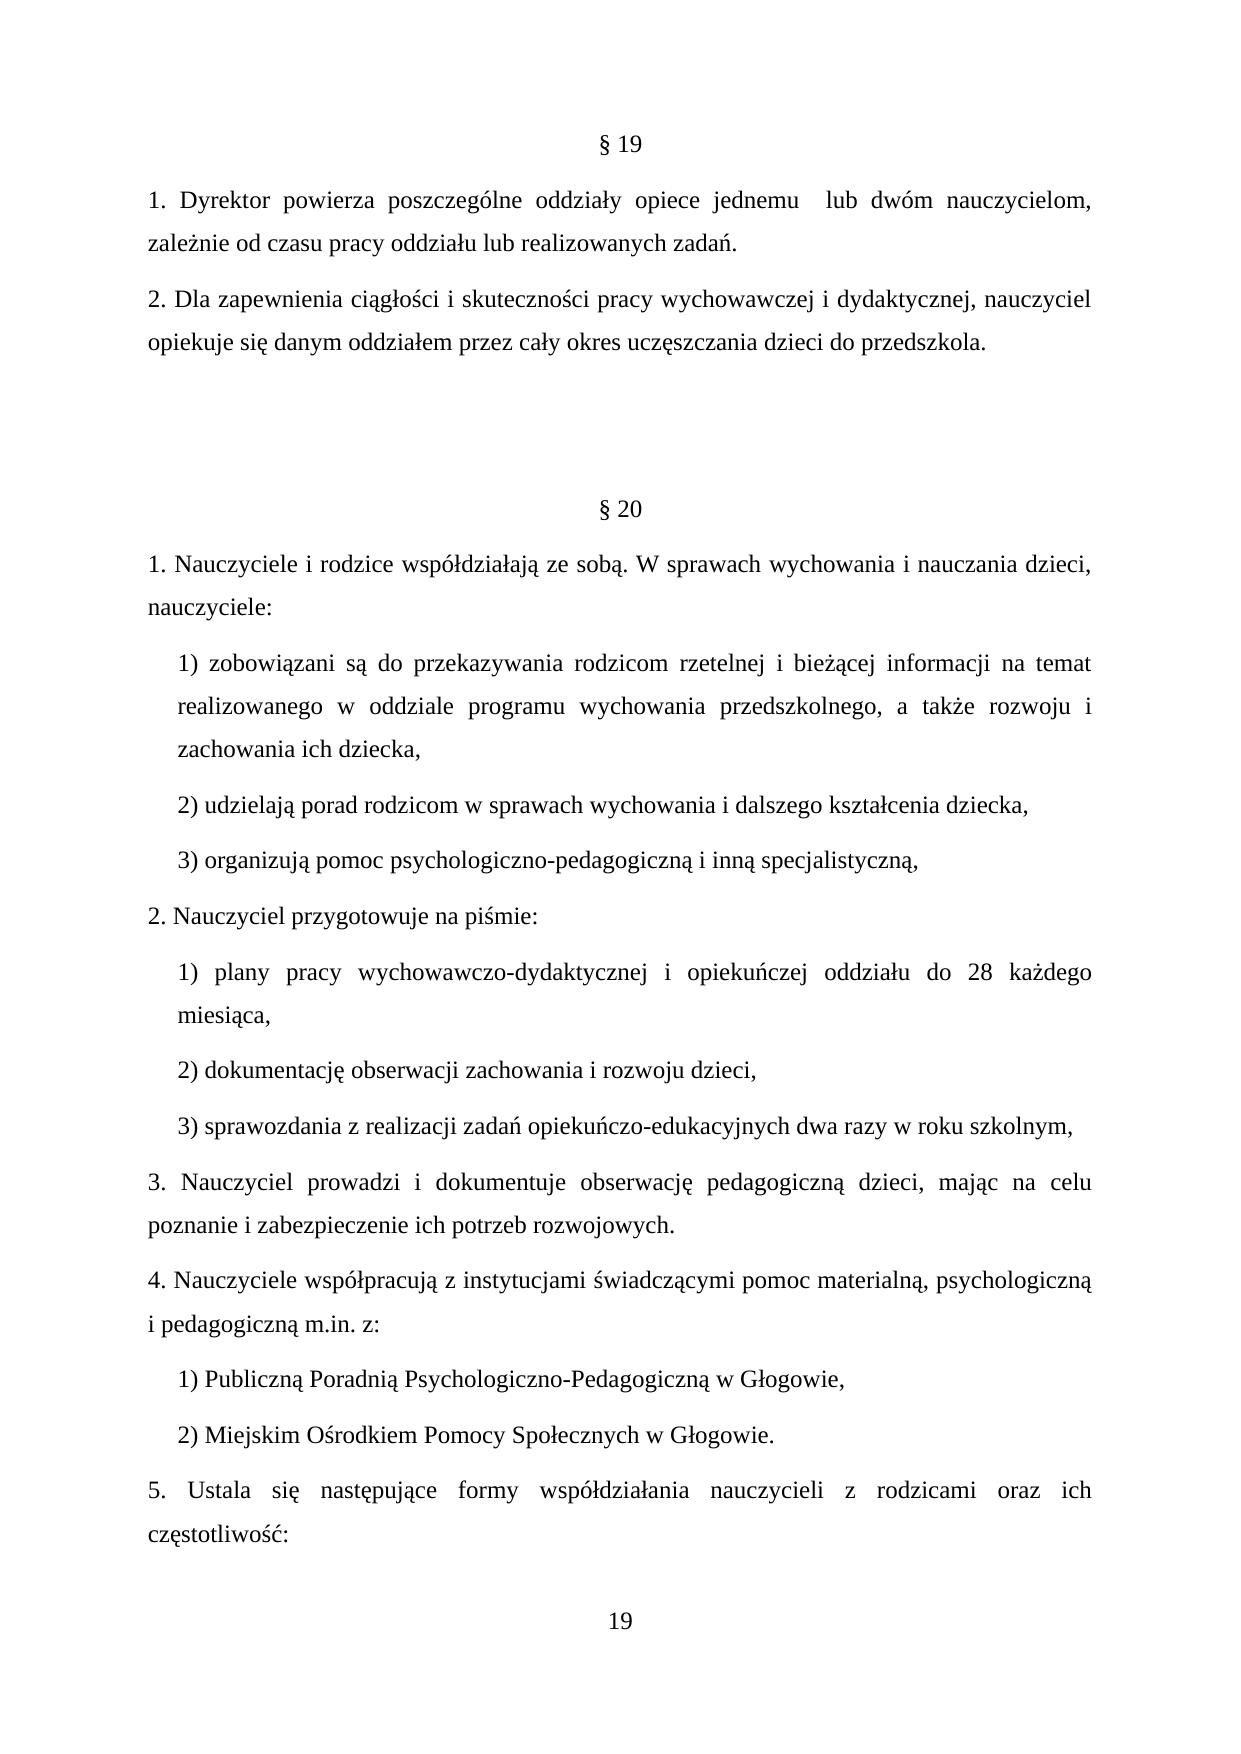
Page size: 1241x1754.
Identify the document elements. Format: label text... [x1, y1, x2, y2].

list 1. Dyrektor powierza poszczególne oddziały opiece jednemu lub dwóm nauczycielom, zależnie od czasu pracy oddziału lub realizowanych zadań. [148, 185, 1093, 257]
list 1) Publiczną Poradnią Psychologiczno-Pedagogiczną w Głogowie, [177, 1364, 1093, 1393]
list 2. Dla zapewnienia ciągłości i skuteczności pracy wychowawczej i dydaktycznej, nauczyciel opiekuje się danym oddziałem przez cały okres uczęszczania dzieci do przedszkola. [148, 284, 1093, 356]
text § 20 [148, 494, 1093, 522]
list 2) udzielają porad rodzicom w sprawach wychowania i dalszego kształcenia dziecka, [177, 790, 1093, 819]
list 1) zobowiązani są do przekazywania rodzicom rzetelnej i bieżącej informacji na temat realizowanego w oddziale programu wychowania przedszkolnego, a także rozwoju i zachowania ich dziecka, [177, 648, 1093, 763]
text 5. Ustala się następujące formy współdziałania nauczycieli z rodzicami oraz ich częstotliwość: [148, 1476, 1093, 1547]
text 2) Miejskim Ośrodkiem Pomocy Społecznych w Głogowie. [177, 1420, 1093, 1449]
list 3) sprawozdania z realizacji zadań opiekuńczo-edukacyjnych dwa razy w roku szkolnym, [177, 1111, 1093, 1140]
text § 19 [148, 129, 1093, 158]
list 3) organizują pomoc psychologiczno-pedagogiczną i inną specjalistyczną, [177, 846, 1093, 874]
list 3. Nauczyciel prowadzi i dokumentuje obserwację pedagogiczną dzieci, mając na celu poznanie i zabezpieczenie ich potrzeb rozwojowych. [148, 1167, 1093, 1239]
list 1. Nauczyciele i rodzice współdziałają ze sobą. W sprawach wychowania i nauczania dzieci, nauczyciele: [148, 549, 1093, 621]
list 2. Nauczyciel przygotowuje na piśmie: [148, 901, 1093, 930]
list 1) plany pracy wychowawczo-dydaktycznej i opiekuńczej oddziału do 28 każdego miesiąca, [177, 957, 1093, 1029]
list 2) dokumentację obserwacji zachowania i rozwoju dzieci, [177, 1056, 1093, 1084]
list 4. Nauczyciele współpracują z instytucjami świadczącymi pomoc materialną, psychologiczną i pedagogiczną m.in. z: [148, 1266, 1093, 1337]
